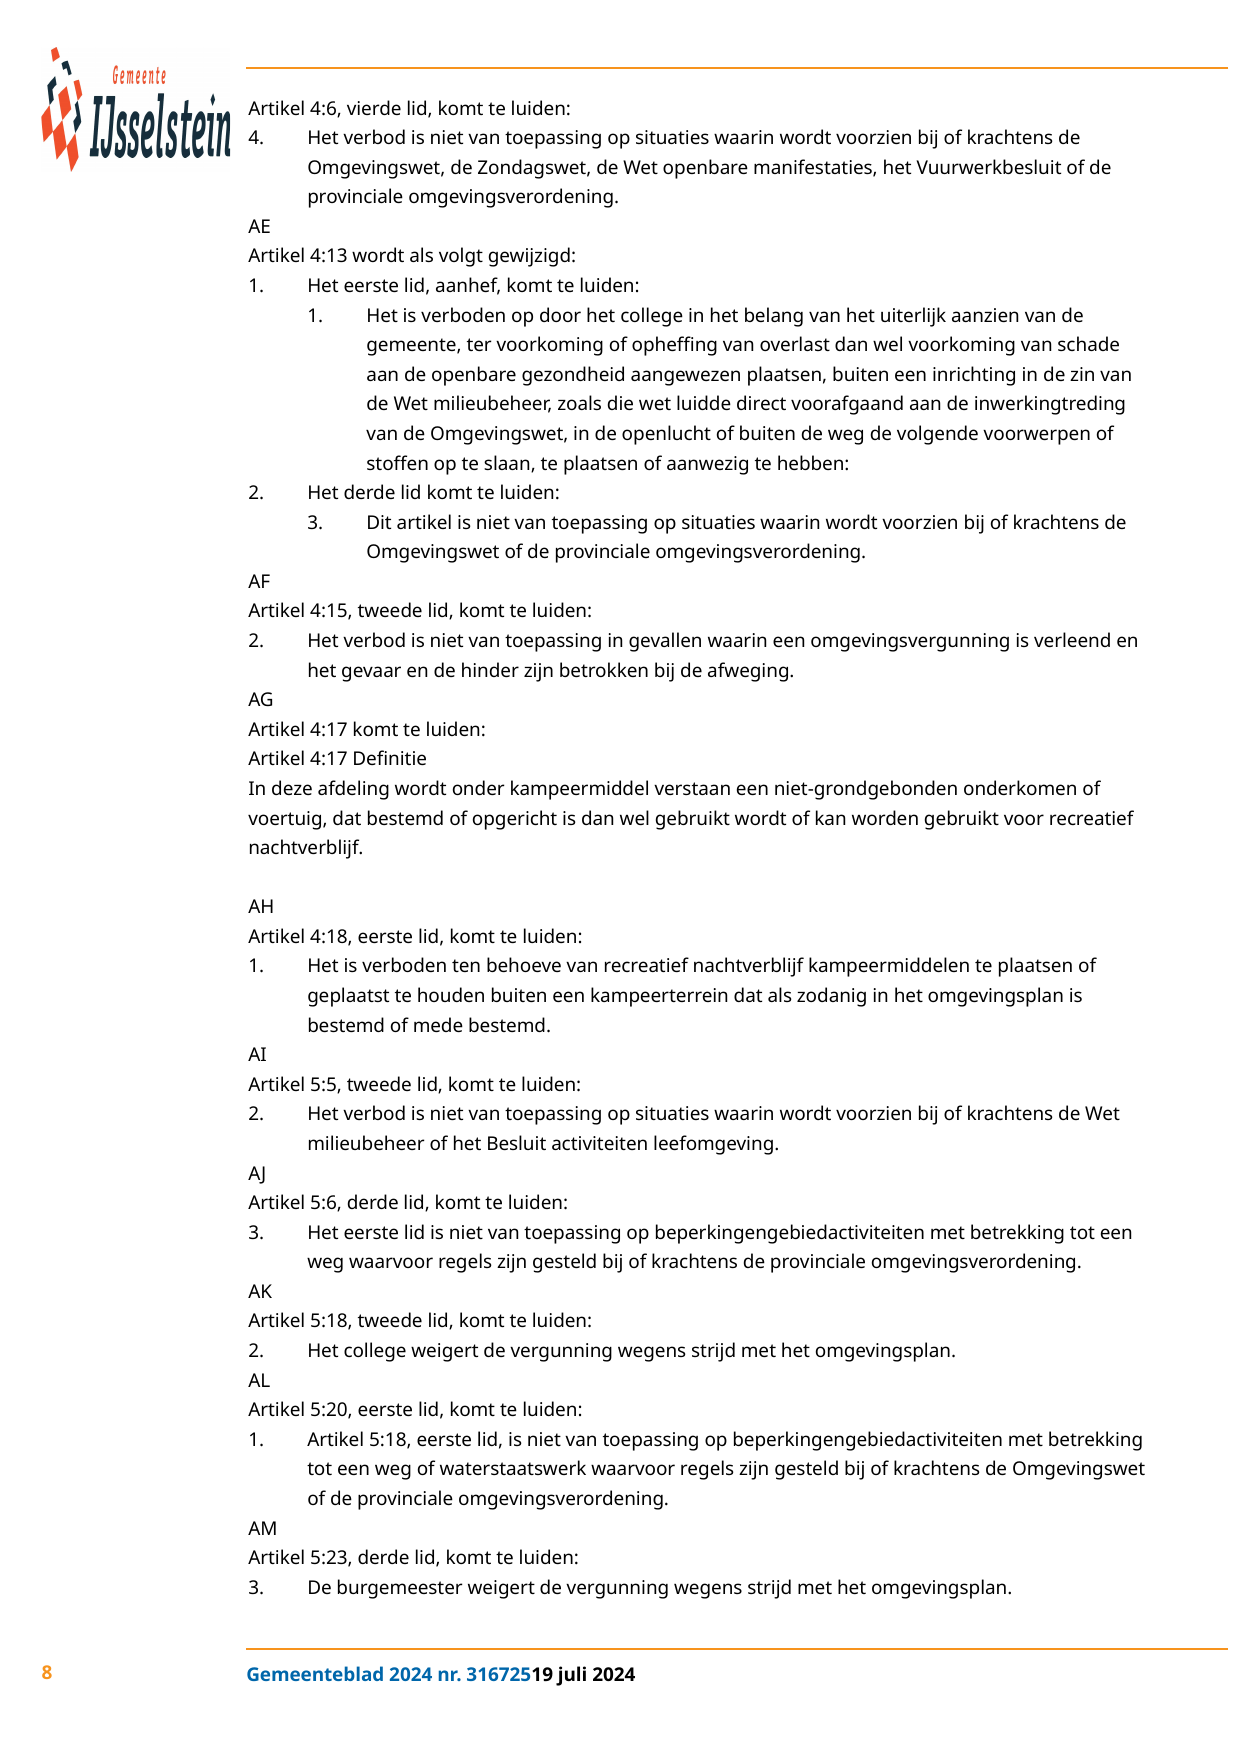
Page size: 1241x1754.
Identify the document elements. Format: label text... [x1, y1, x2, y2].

text Artikel 4:17 Definitie [248, 746, 1152, 771]
text AK [248, 1278, 1152, 1304]
text Artikel 5:23, derde lid, komt te luiden: [248, 1544, 1152, 1570]
picture [41, 47, 231, 172]
list Het eerste lid is niet van toepassing op beperkingengebiedactiviteiten met betrekking tot een weg waarvoor regels zijn gesteld bij of krachtens de provinciale omgevingsverordening. [248, 1219, 1152, 1274]
list Artikel 5:18, eerste lid, is niet van toepassing op beperkingengebiedactiviteiten met betrekking tot een weg of waterstaatswerk waarvoor regels zijn gesteld bij of krachtens de Omgevingswet of de provinciale omgevingsverordening. [248, 1426, 1152, 1511]
text Artikel 4:6, vierde lid, komt te luiden: [248, 95, 1152, 121]
list Het eerste lid, aanhef, komt te luiden: [248, 272, 1152, 298]
text In deze afdeling wordt onder kampeermiddel verstaan een niet-grondgebonden onderkomen of voertuig, dat bestemd of opgericht is dan wel gebruikt wordt of kan worden gebruikt voor recreatief nachtverblijf. [248, 775, 1152, 860]
text AM [248, 1515, 1152, 1541]
text Artikel 4:15, tweede lid, komt te luiden: [248, 598, 1152, 623]
text Artikel 5:5, tweede lid, komt te luiden: [248, 1071, 1152, 1097]
text AE [248, 213, 1152, 239]
text Artikel 4:13 wordt als volgt gewijzigd: [248, 243, 1152, 268]
text AL [248, 1367, 1152, 1393]
text AF [248, 568, 1152, 594]
list Het is verboden ten behoeve van recreatief nachtverblijf kampeermiddelen te plaatsen of geplaatst te houden buiten een kampeerterrein dat als zodanig in het omgevingsplan is bestemd of mede bestemd. [248, 953, 1152, 1038]
text AJ [248, 1160, 1152, 1186]
list Het verbod is niet van toepassing in gevallen waarin een omgevingsvergunning is verleend en het gevaar en de hinder zijn betrokken bij de afweging. [248, 627, 1152, 683]
text Artikel 5:18, tweede lid, komt te luiden: [248, 1308, 1152, 1333]
text Artikel 4:17 komt te luiden: [248, 716, 1152, 742]
text Artikel 5:6, derde lid, komt te luiden: [248, 1189, 1152, 1215]
list Het derde lid komt te luiden: [248, 479, 1152, 505]
list Dit artikel is niet van toepassing op situaties waarin wordt voorzien bij of krachtens de Omgevingswet of de provinciale omgevingsverordening. [307, 509, 1152, 564]
list Het is verboden op door het college in het belang van het uiterlijk aanzien van de gemeente, ter voorkoming of opheffing van overlast dan wel voorkoming van schade aan de openbare gezondheid aangewezen plaatsen, buiten een inrichting in de zin van de Wet milieubeheer, zoals die wet luidde direct voorafgaand aan de inwerkingtreding van de Omgevingswet, in de openlucht of buiten de weg de volgende voorwerpen of stoffen op te slaan, te plaatsen of aanwezig te hebben: [307, 302, 1152, 476]
text Artikel 4:18, eerste lid, komt te luiden: [248, 923, 1152, 949]
text AI [248, 1041, 1152, 1067]
text AG [248, 686, 1152, 712]
list De burgemeester weigert de vergunning wegens strijd met het omgevingsplan. [248, 1574, 1152, 1600]
list Het college weigert de vergunning wegens strijd met het omgevingsplan. [248, 1337, 1152, 1363]
list Het verbod is niet van toepassing op situaties waarin wordt voorzien bij of krachtens de Wet milieubeheer of het Besluit activiteiten leefomgeving. [248, 1101, 1152, 1156]
text AH [248, 893, 1152, 919]
text Artikel 5:20, eerste lid, komt te luiden: [248, 1396, 1152, 1422]
list Het verbod is niet van toepassing op situaties waarin wordt voorzien bij of krachtens de Omgevingswet, de Zondagswet, de Wet openbare manifestaties, het Vuurwerkbesluit of de provinciale omgevingsverordening. [248, 124, 1152, 209]
